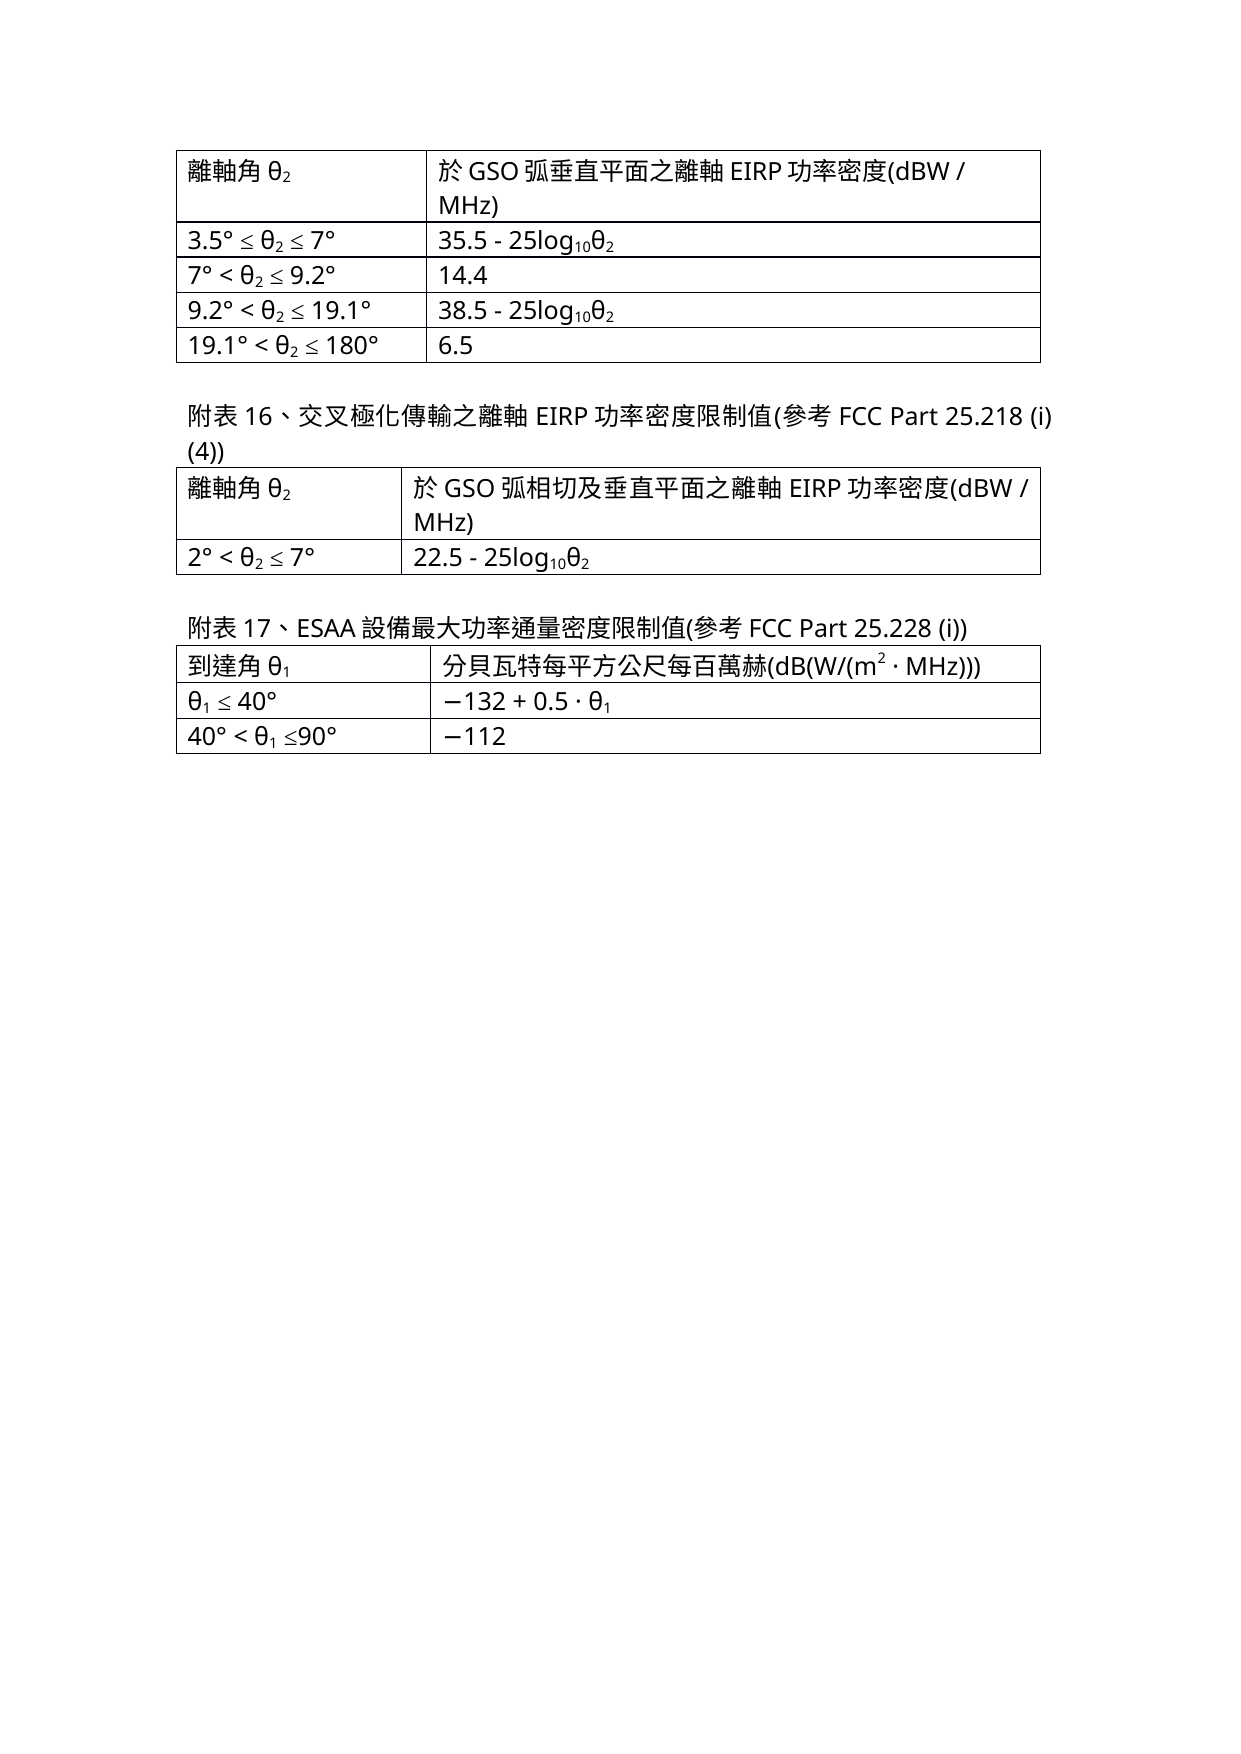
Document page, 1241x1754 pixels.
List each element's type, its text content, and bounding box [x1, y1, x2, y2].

table_cell θ1 ≤ 40° [177, 683, 430, 717]
table_cell 7° < θ2 ≤ 9.2° [177, 258, 426, 292]
table_cell −112 [431, 719, 1040, 752]
table_cell 14.4 [427, 258, 1040, 292]
table_cell 19.1° < θ2 ≤ 180° [177, 328, 426, 362]
table_cell 於GSO弧垂直平面之離軸EIRP功率密度(dBW / MHz) [427, 151, 1040, 221]
table_header 分貝瓦特每平方公尺每百萬赫(dB(W/(m2 · MHz))) [431, 646, 1040, 682]
table_cell 離軸角θ2 [177, 151, 426, 221]
table_header 於GSO弧相切及垂直平面之離軸EIRP功率密度(dBW / MHz) [402, 468, 1040, 538]
table_cell 38.5 - 25log10θ2 [427, 293, 1040, 327]
table_cell 40° < θ1 ≤90° [177, 719, 430, 752]
text 附表16、交叉極化傳輸之離軸EIRP功率密度限制值(參考FCC Part 25.218 (i)(4)) [187, 397, 1053, 467]
table_cell 3.5° ≤ θ2 ≤ 7° [177, 223, 426, 256]
table_header 到達角θ1 [177, 646, 430, 682]
table_cell −132 + 0.5 · θ1 [431, 683, 1040, 717]
text 附表17、ESAA設備最大功率通量密度限制值(參考FCC Part 25.228 (i)) [187, 609, 1053, 645]
table_cell 2° < θ2 ≤ 7° [177, 540, 401, 574]
table_header 離軸角θ2 [177, 468, 401, 538]
table_cell 22.5 - 25log10θ2 [402, 540, 1040, 574]
table_cell 9.2° < θ2 ≤ 19.1° [177, 293, 426, 327]
table_cell 6.5 [427, 328, 1040, 362]
table_cell 35.5 - 25log10θ2 [427, 223, 1040, 256]
